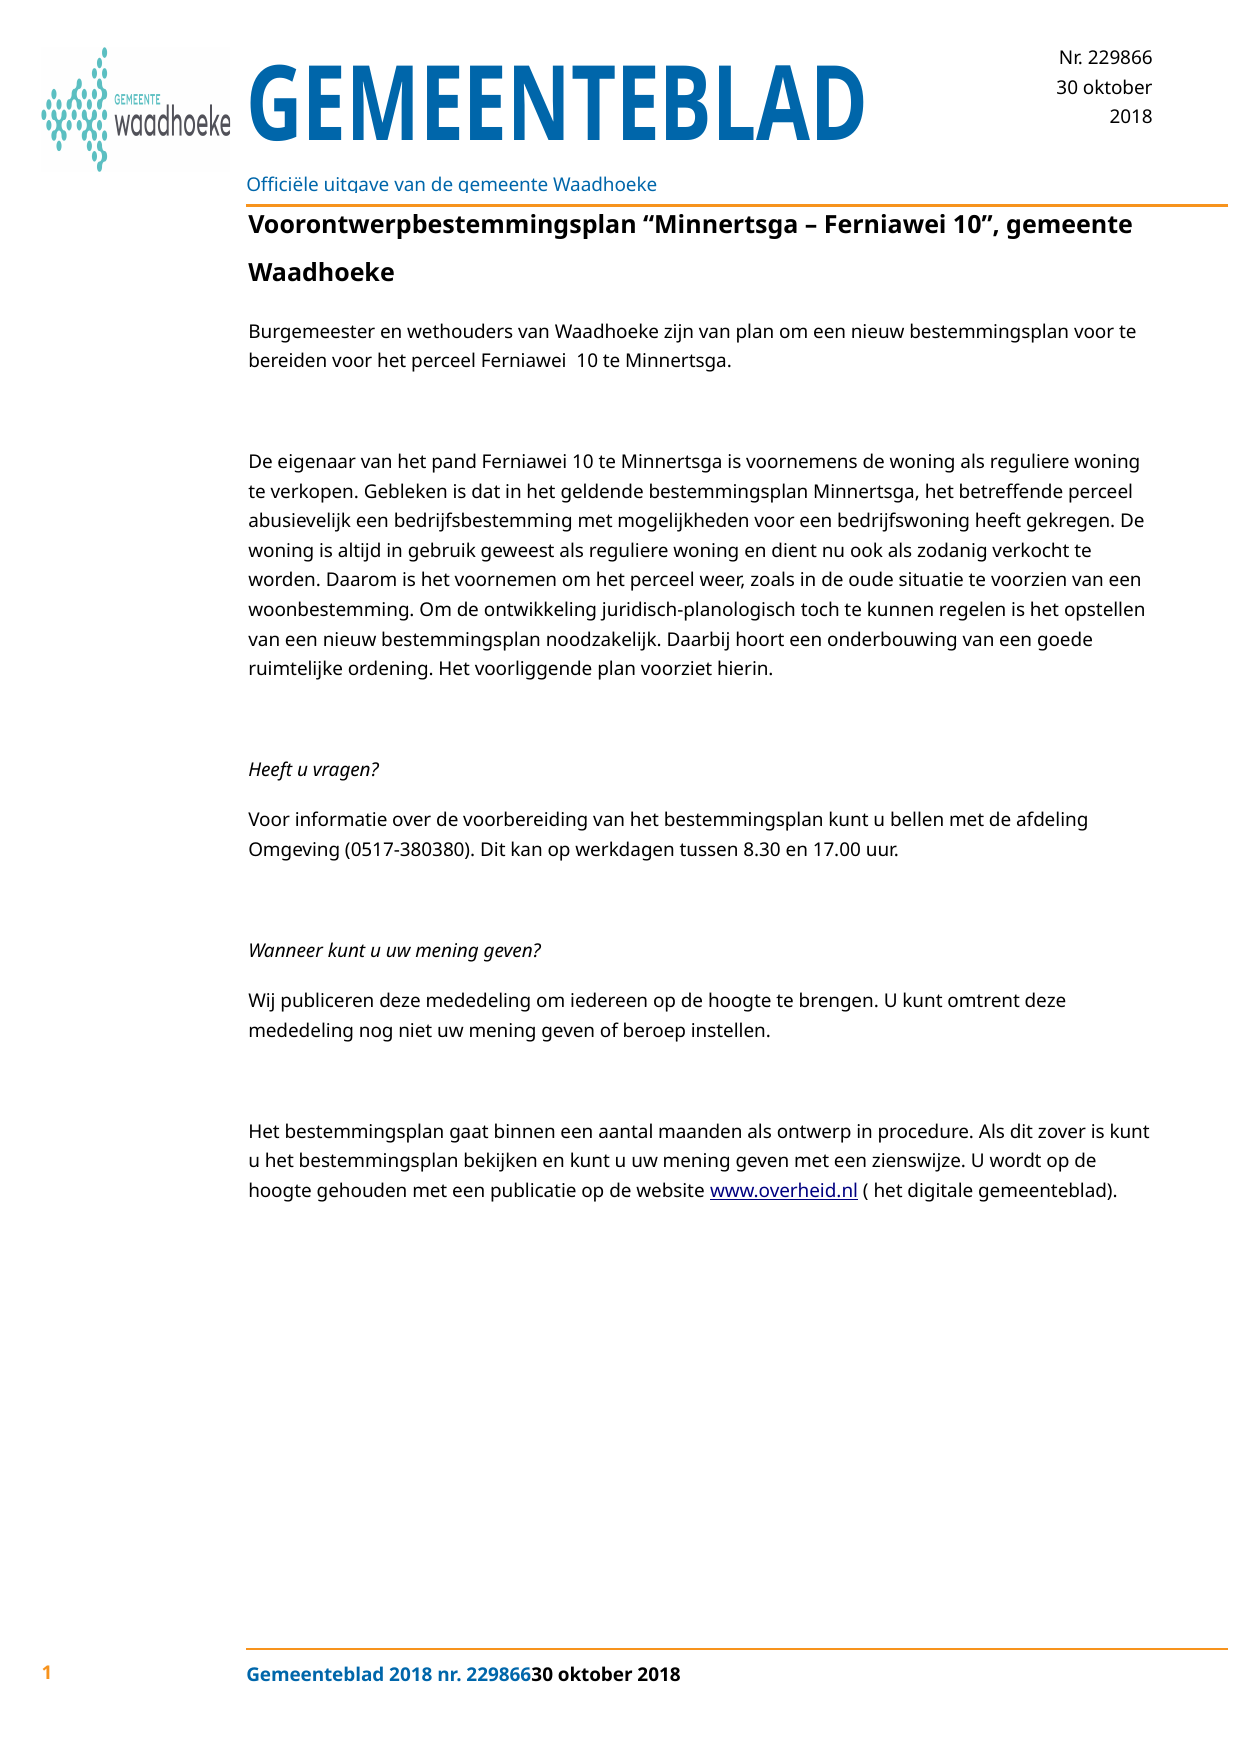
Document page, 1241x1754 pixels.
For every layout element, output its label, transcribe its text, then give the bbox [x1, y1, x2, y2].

text Wanneer kunt u uw mening geven? [248, 937, 1152, 963]
text Heeft u vragen? [248, 756, 1152, 782]
text Voor informatie over de voorbereiding van het bestemmingsplan kunt u bellen met de afdeling Omgeving (0517-380380). Dit kan op werkdagen tussen 8.30 en 17.00 uur. [248, 807, 1152, 862]
picture [41, 47, 231, 172]
text Het bestemmingsplan gaat binnen een aantal maanden als ontwerp in procedure. Als dit zover is kunt u het bestemmingsplan bekijken en kunt u uw mening geven met een zienswijze. U wordt op de hoogte gehouden met een publicatie op de website www.overheid.nl ( het digitale gemeenteblad). [248, 1118, 1152, 1203]
text De eigenaar van het pand Ferniawei 10 te Minnertsga is voornemens de woning als reguliere woning te verkopen. Gebleken is dat in het geldende bestemmingsplan Minnertsga, het betreffende perceel abusievelijk een bedrijfsbestemming met mogelijkheden voor een bedrijfswoning heeft gekregen. De woning is altijd in gebruik geweest als reguliere woning en dient nu ook als zodanig verkocht te worden. Daarom is het voornemen om het perceel weer, zoals in de oude situatie te voorzien van een woonbestemming. Om de ontwikkeling juridisch-planologisch toch te kunnen regelen is het opstellen van een nieuw bestemmingsplan noodzakelijk. Daarbij hoort een onderbouwing van een goede ruimtelijke ordening. Het voorliggende plan voorziet hierin. [248, 448, 1152, 681]
text Wij publiceren deze mededeling om iedereen op de hoogte te brengen. U kunt omtrent deze mededeling nog niet uw mening geven of beroep instellen. [248, 987, 1152, 1043]
text Voorontwerpbestemmingsplan “Minnertsga – Ferniawei 10”, gemeente Waadhoeke [248, 207, 1152, 288]
text Burgemeester en wethouders van Waadhoeke zijn van plan om een nieuw bestemmingsplan voor te bereiden voor het perceel Ferniawei 10 te Minnertsga. [248, 318, 1152, 373]
